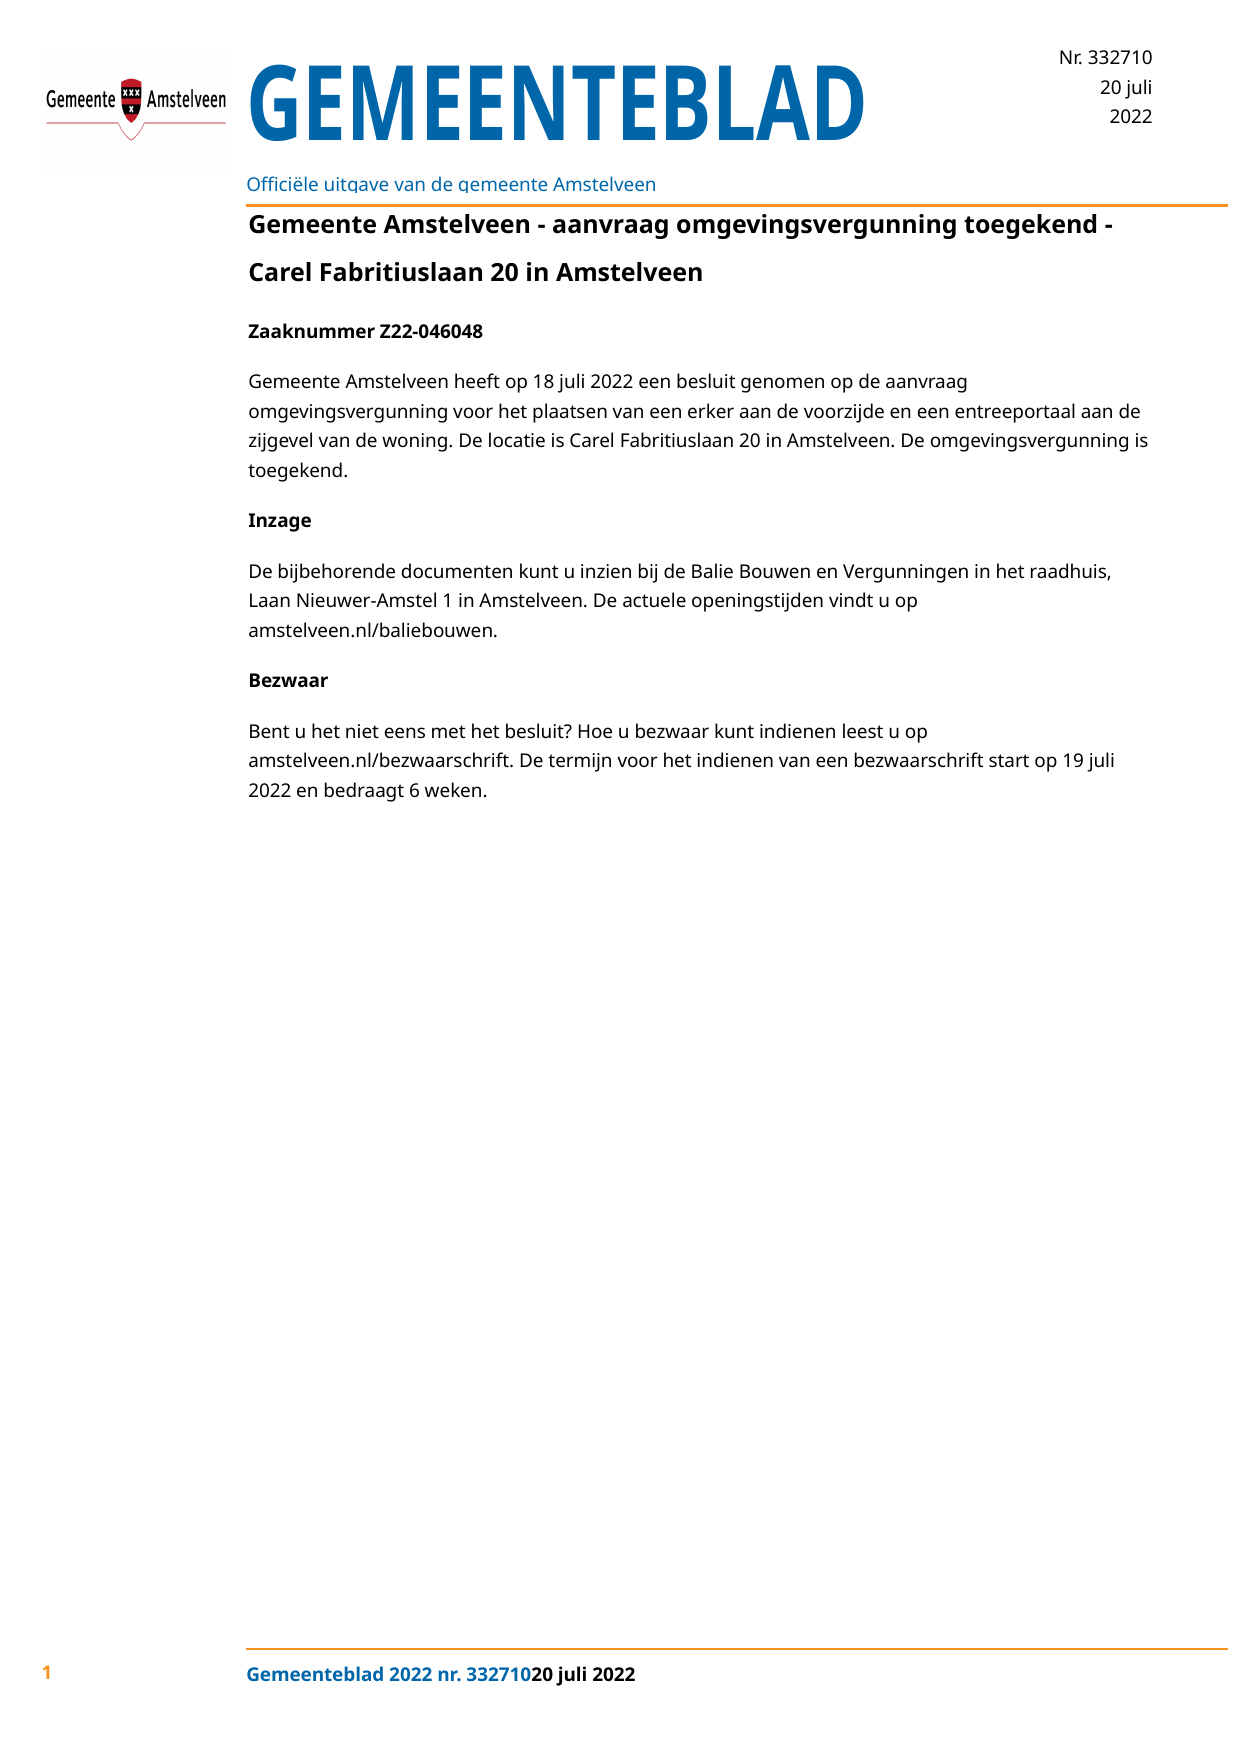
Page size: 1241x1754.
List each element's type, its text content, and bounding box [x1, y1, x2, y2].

text Inzage [248, 507, 1152, 533]
text Bezwaar [248, 667, 1152, 693]
text De bijbehorende documenten kunt u inzien bij de Balie Bouwen en Vergunningen in het raadhuis, Laan Nieuwer-Amstel 1 in Amstelveen. De actuele openingstijden vindt u op amstelveen.nl/baliebouwen. [248, 558, 1152, 643]
text Bent u het niet eens met het besluit? Hoe u bezwaar kunt indienen leest u op amstelveen.nl/bezwaarschrift. De termijn voor het indienen van een bezwaarschrift start op 19 juli 2022 en bedraagt 6 weken. [248, 718, 1152, 803]
text Gemeente Amstelveen - aanvraag omgevingsvergunning toegekend - Carel Fabritiuslaan 20 in Amstelveen [248, 207, 1152, 288]
text Zaaknummer Z22-046048 [248, 318, 1152, 344]
picture [41, 47, 231, 172]
text Gemeente Amstelveen heeft op 18 juli 2022 een besluit genomen op de aanvraag omgevingsvergunning voor het plaatsen van een erker aan de voorzijde en een entreeportaal aan de zijgevel van de woning. De locatie is Carel Fabritiuslaan 20 in Amstelveen. De omgevingsvergunning is toegekend. [248, 368, 1152, 483]
